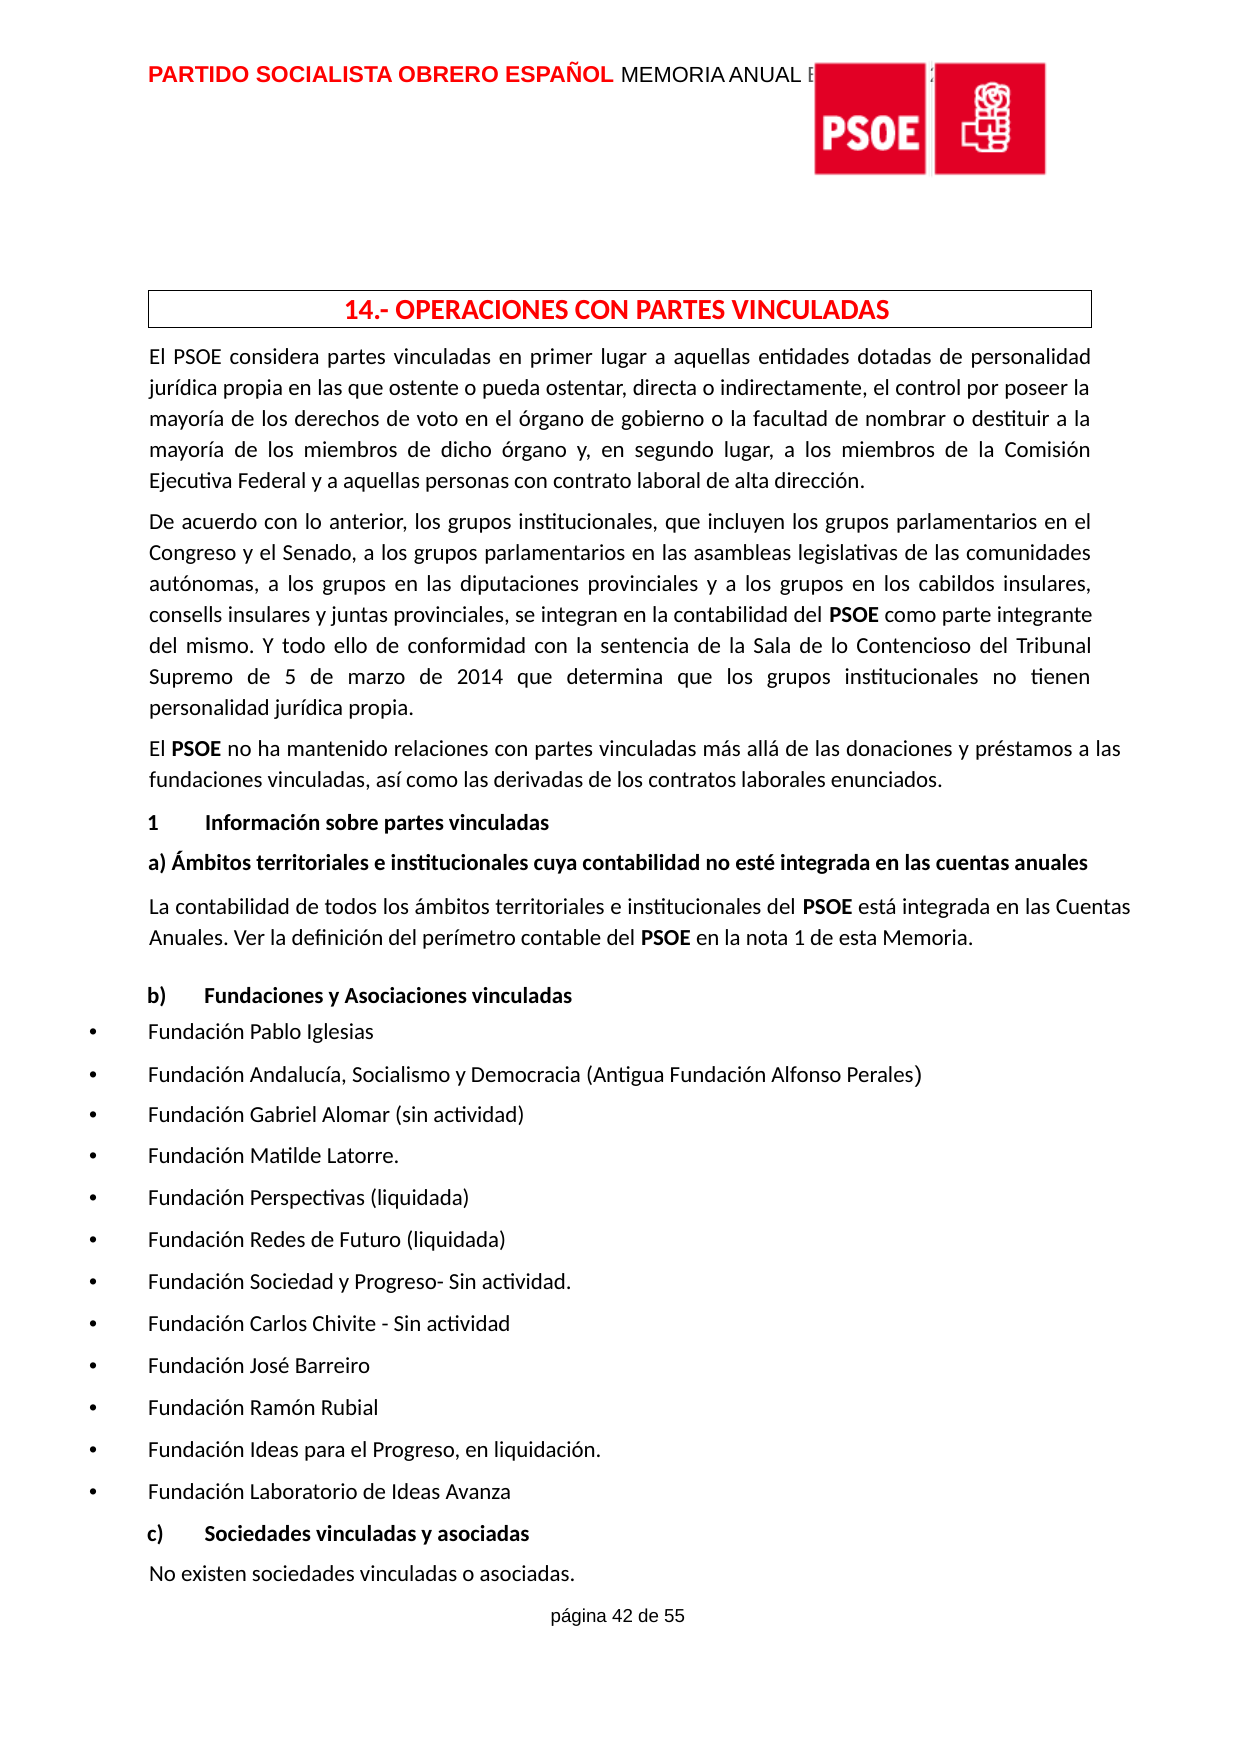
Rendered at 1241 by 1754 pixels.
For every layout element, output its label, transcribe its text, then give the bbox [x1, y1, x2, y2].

list Fundación Sociedad y Progreso- Sin actividad. [89, 1267, 1131, 1295]
list Fundación Perspectivas (liquidada) [89, 1183, 1131, 1211]
list Fundación Pablo Iglesias [89, 1017, 1131, 1045]
text La contabilidad de todos los ámbitos territoriales e institucionales del PSOE está integrada en las Cuentas Anuales. Ver la definición del perímetro contable del PSOE en la nota 1 de esta Memoria. [149, 892, 1131, 952]
subtitle a) Ámbitos territoriales e institucionales cuya contabilidad no esté integrada en las cuentas anuales [148, 848, 1171, 876]
text El PSOE considera partes vinculadas en primer lugar a aquellas entidades dotadas de personalidad jurídica propia en las que ostente o pueda ostentar, directa o indirectamente, el control por poseer la mayoría de los derechos de voto en el órgano de gobierno o la facultad de nombrar o destituir a la mayoría de los miembros de dicho órgano y, en segundo lugar, a los miembros de la Comisión Ejecutiva Federal y a aquellas personas con contrato laboral de alta dirección. [149, 342, 1093, 494]
subtitle b) Fundaciones y Asociaciones vinculadas [147, 982, 1190, 1010]
text No existen sociedades vinculadas o asociadas. [149, 1559, 1131, 1587]
subtitle 14.- OPERACIONES CON PARTES VINCULADAS [149, 291, 1091, 327]
list Fundación Ramón Rubial [89, 1393, 1131, 1421]
list Fundación Redes de Futuro (liquidada) [89, 1225, 1131, 1253]
list Fundación Laboratorio de Ideas Avanza [89, 1477, 1131, 1505]
list Fundación Carlos Chivite - Sin actividad [89, 1309, 1131, 1337]
text De acuerdo con lo anterior, los grupos institucionales, que incluyen los grupos parlamentarios en el Congreso y el Senado, a los grupos parlamentarios en las asambleas legislativas de las comunidades autónomas, a los grupos en las diputaciones provinciales y a los grupos en los cabildos insulares, consells insulares y juntas provinciales, se integran en la contabilidad del PSOE como parte integrante del mismo. Y todo ello de conformidad con la sentencia de la Sala de lo Contencioso del Tribunal Supremo de 5 de marzo de 2014 que determina que los grupos institucionales no tienen personalidad jurídica propia. [149, 507, 1093, 721]
list Fundación Andalucía, Socialismo y Democracia (Antigua Fundación Alfonso Perales) [89, 1060, 1131, 1088]
list Fundación Matilde Latorre. [89, 1141, 1131, 1169]
text c) Sociedades vinculadas y asociadas [147, 1519, 1190, 1547]
list Fundación Gabriel Alomar (sin actividad) [89, 1101, 1131, 1129]
text 1 Información sobre partes vinculadas [147, 808, 1190, 836]
text El PSOE no ha mantenido relaciones con partes vinculadas más allá de las donaciones y préstamos a las fundaciones vinculadas, así como las derivadas de los contratos laborales enunciados. [149, 734, 1122, 793]
list Fundación José Barreiro [89, 1351, 1131, 1379]
list Fundación Ideas para el Progreso, en liquidación. [89, 1435, 1131, 1463]
